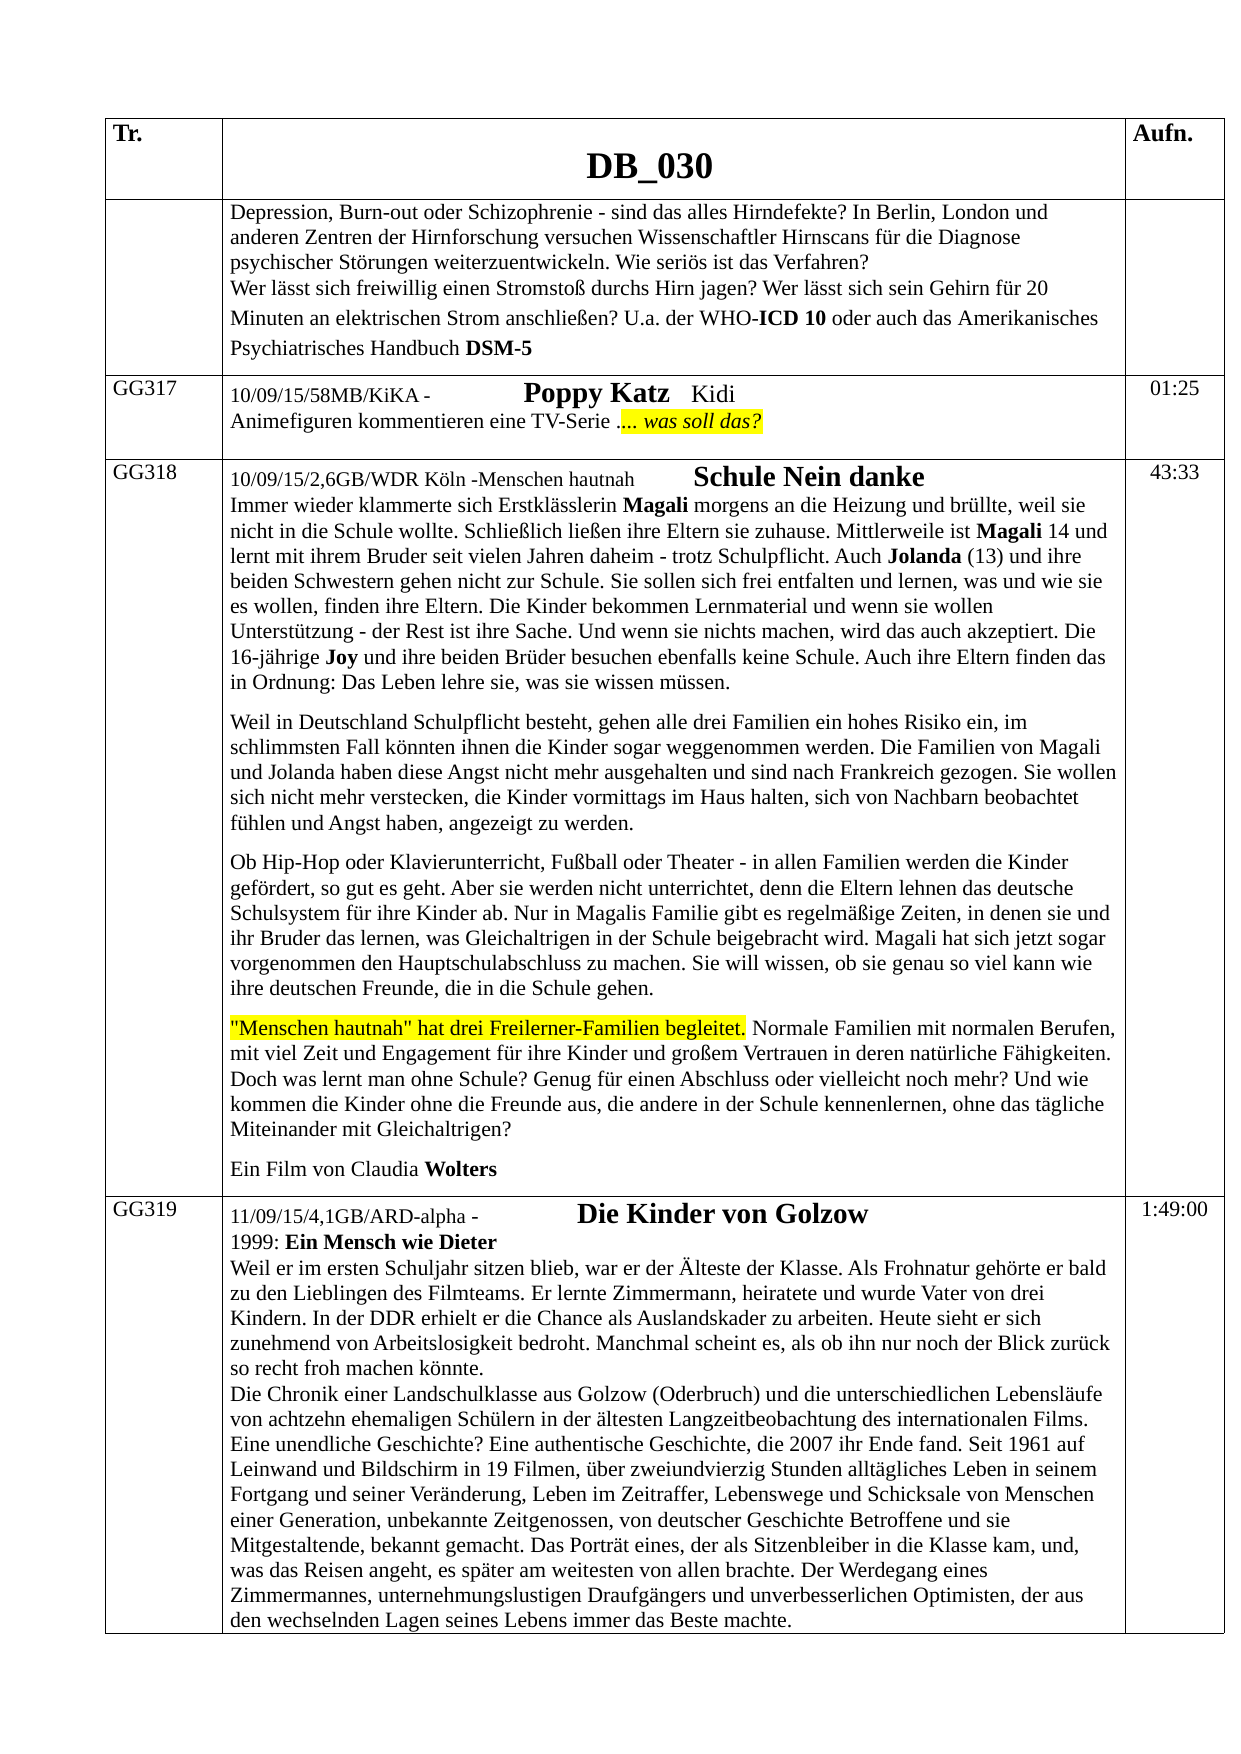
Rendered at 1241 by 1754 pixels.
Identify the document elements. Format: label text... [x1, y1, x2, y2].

table_header Aufn. [1126, 119, 1224, 199]
table_cell 10/09/15/2,6GB/WDR Köln -Menschen hautnah Schule Nein danke Immer wieder klammerte sich Erstklässlerin Magali morgens an die Heizung und brüllte, weil sie nicht in die Schule wollte. Schließlich ließen ihre Eltern sie zuhause. Mittlerweile ist Magali 14 und lernt mit ihrem Bruder seit vielen Jahren daheim - trotz Schulpflicht. Auch Jolanda (13) und ihre beiden Schwestern gehen nicht zur Schule. Sie sollen sich frei entfalten und lernen, was und wie sie es wollen, finden ihre Eltern. Die Kinder bekommen Lernmaterial und wenn sie wollen Unterstützung - der Rest ist ihre Sache. Und wenn sie nichts machen, wird das auch akzeptiert. Die 16-jährige Joy und ihre beiden Brüder besuchen ebenfalls keine Schule. Auch ihre Eltern finden das in Ordnung: Das Leben lehre sie, was sie wissen müssen. Weil in Deutschland Schulpflicht besteht, gehen alle drei Familien ein hohes Risiko ein, im schlimmsten Fall könnten ihnen die Kinder sogar weggenommen werden. Die Familien von Magali und Jolanda haben diese Angst nicht mehr ausgehalten und sind nach Frankreich gezogen. Sie wollen sich nicht mehr verstecken, die Kinder vormittags im Haus halten, sich von Nachbarn beobachtet fühlen und Angst haben, angezeigt zu werden. Ob Hip-Hop oder Klavierunterricht, Fußball oder Theater - in allen Familien werden die Kinder gefördert, so gut es geht. Aber sie werden nicht unterrichtet, denn die Eltern lehnen das deutsche Schulsystem für ihre Kinder ab. Nur in Magalis Familie gibt es regelmäßige Zeiten, in denen sie und ihr Bruder das lernen, was Gleichaltrigen in der Schule beigebracht wird. Magali hat sich jetzt sogar vorgenommen den Hauptschulabschluss zu machen. Sie will wissen, ob sie genau so viel kann wie ihre deutschen Freunde, die in die Schule gehen. "Menschen hautnah" hat drei Freilerner-Familien begleitet. Normale Familien mit normalen Berufen, mit viel Zeit und Engagement für ihre Kinder und großem Vertrauen in deren natürliche Fähigkeiten. Doch was lernt man ohne Schule? Genug für einen Abschluss oder vielleicht noch mehr? Und wie kommen die Kinder ohne die Freunde aus, die andere in der Schule kennenlernen, ohne das tägliche Miteinander mit Gleichaltrigen? Ein Film von Claudia Wolters [223, 460, 1125, 1196]
table_cell [1126, 200, 1224, 375]
table_header Tr. [106, 119, 222, 199]
table_cell 43:33 [1126, 460, 1224, 1196]
table_cell 11/09/15/4,1GB/ARD-alpha - Die Kinder von Golzow 1999: Ein Mensch wie Dieter Weil er im ersten Schuljahr sitzen blieb, war er der Älteste der Klasse. Als Frohnatur gehörte er bald zu den Lieblingen des Filmteams. Er lernte Zimmermann, heiratete und wurde Vater von drei Kindern. In der DDR erhielt er die Chance als Auslandskader zu arbeiten. Heute sieht er sich zunehmend von Arbeitslosigkeit bedroht. Manchmal scheint es, als ob ihn nur noch der Blick zurück so recht froh machen könnte. Die Chronik einer Landschulklasse aus Golzow (Oderbruch) und die unterschiedlichen Lebensläufe von achtzehn ehemaligen Schülern in der ältesten Langzeitbeobachtung des internationalen Films. Eine unendliche Geschichte? Eine authentische Geschichte, die 2007 ihr Ende fand. Seit 1961 auf Leinwand und Bildschirm in 19 Filmen, über zweiundvierzig Stunden alltägliches Leben in seinem Fortgang und seiner Veränderung, Leben im Zeitraffer, Lebenswege und Schicksale von Menschen einer Generation, unbekannte Zeitgenossen, von deutscher Geschichte Betroffene und sie Mitgestaltende, bekannt gemacht. Das Porträt eines, der als Sitzenbleiber in die Klasse kam, und, was das Reisen angeht, es später am weitesten von allen brachte. Der Werdegang eines Zimmermannes, unternehmungslustigen Draufgängers und unverbesserlichen Optimisten, der aus den wechselnden Lagen seines Lebens immer das Beste machte. [223, 1197, 1125, 1633]
table_cell GG317 [106, 376, 222, 459]
table_cell 1:49:00 [1126, 1197, 1224, 1633]
table_cell GG318 [106, 460, 222, 1196]
table_cell 01:25 [1126, 376, 1224, 459]
table_cell GG319 [106, 1197, 222, 1633]
table_cell [106, 200, 222, 375]
table_cell 10/09/15/58MB/KiKA - Poppy Katz Kidi Animefiguren kommentieren eine TV-Serie .... was soll das? [223, 376, 1125, 459]
table_header DB_030 [223, 119, 1125, 199]
table_cell Depression, Burn-out oder Schizophrenie - sind das alles Hirndefekte? In Berlin, London und anderen Zentren der Hirnforschung versuchen Wissenschaftler Hirnscans für die Diagnose psychischer Störungen weiterzuentwickeln. Wie seriös ist das Verfahren? Wer lässt sich freiwillig einen Stromstoß durchs Hirn jagen? Wer lässt sich sein Gehirn für 20 Minuten an elektrischen Strom anschließen? U.a. der WHO-ICD 10 oder auch das Amerikanisches Psychiatrisches Handbuch DSM-5 [223, 200, 1125, 375]
